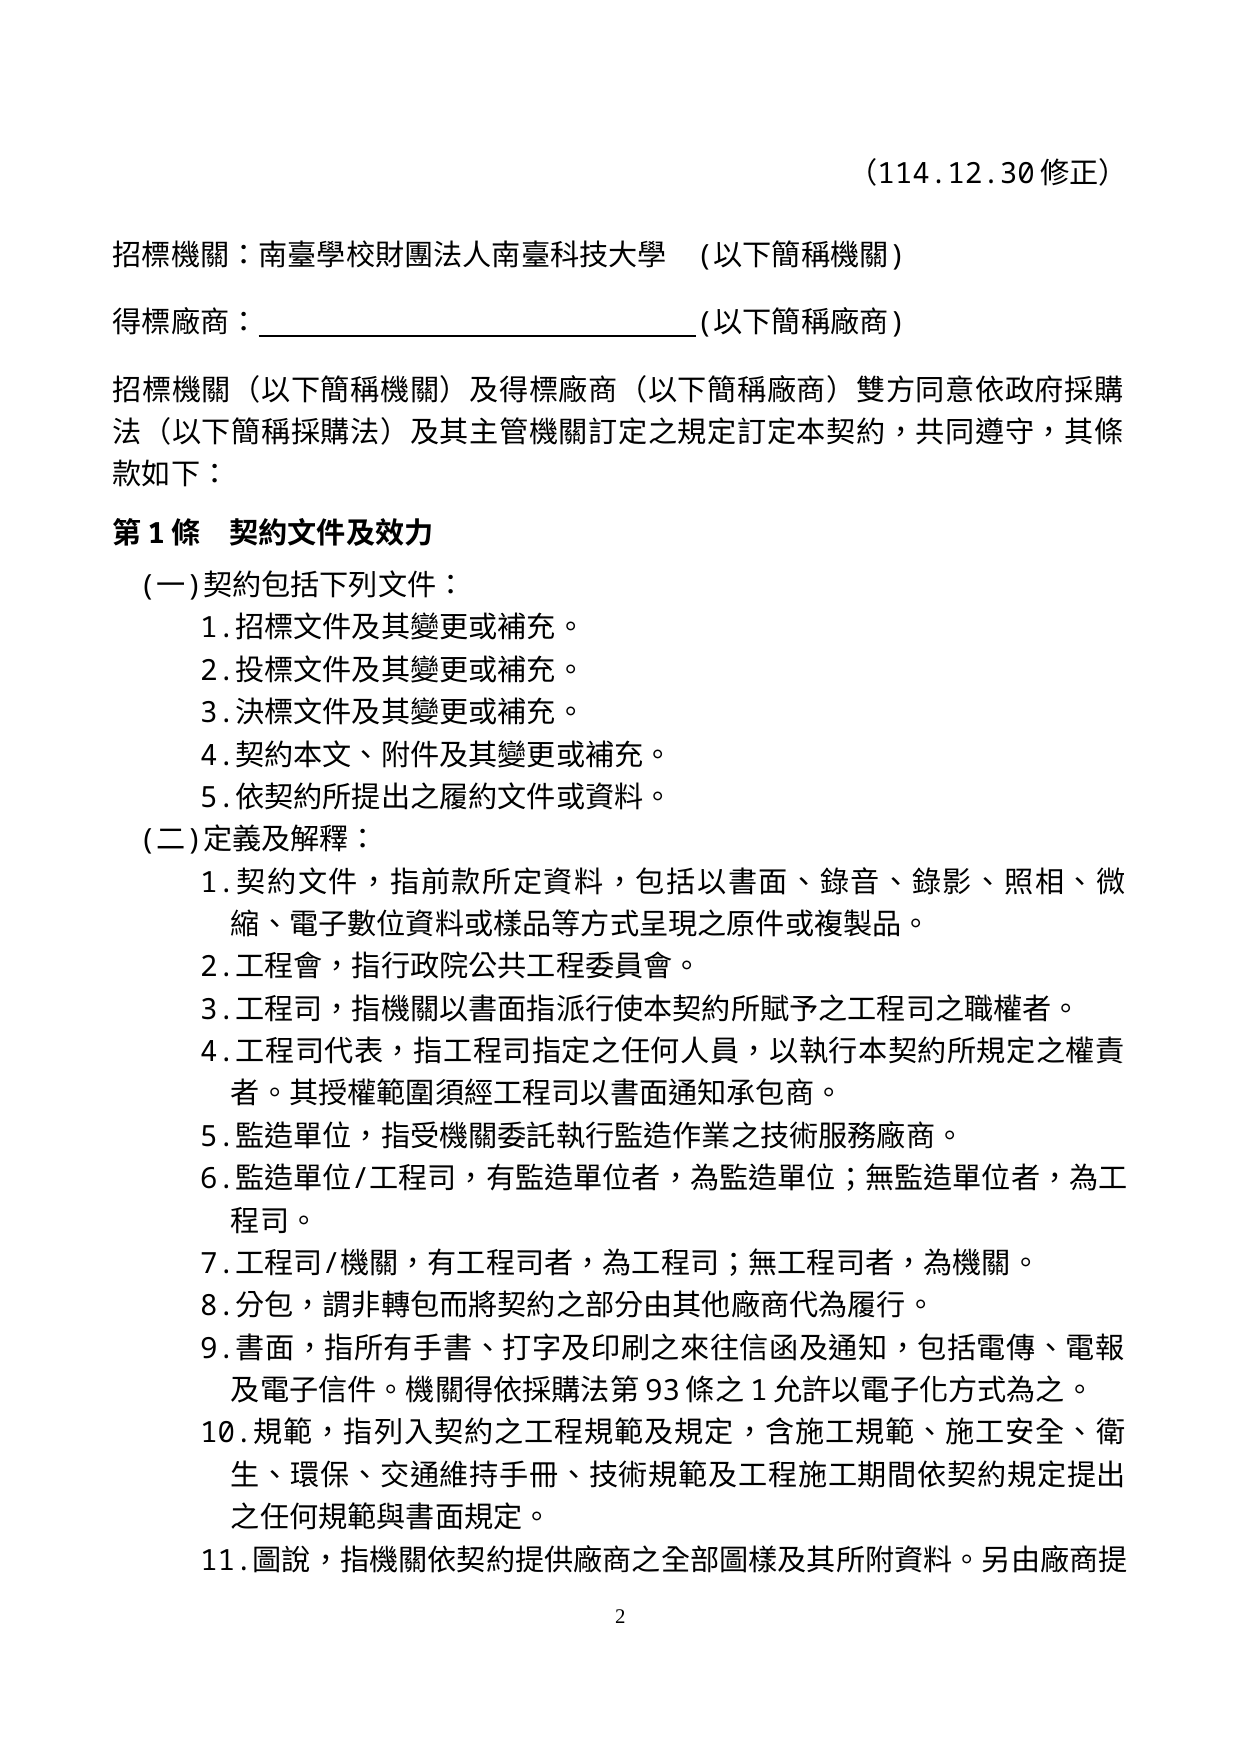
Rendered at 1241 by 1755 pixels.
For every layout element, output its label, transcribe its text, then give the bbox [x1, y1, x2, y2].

text 得標廠商： (以下簡稱廠商) [112, 299, 1128, 341]
text 7.工程司/機關，有工程司者，為工程司；無工程司者，為機關。 [200, 1239, 1128, 1282]
text 8.分包，謂非轉包而將契約之部分由其他廠商代為履行。 [200, 1282, 1128, 1324]
text 3.工程司，指機關以書面指派行使本契約所賦予之工程司之職權者。 [200, 985, 1128, 1028]
text （114.12.30修正） [112, 150, 1128, 192]
text 4.工程司代表，指工程司指定之任何人員，以執行本契約所規定之權責者。其授權範圍須經工程司以書面通知承包商。 [200, 1028, 1128, 1112]
text 10.規範，指列入契約之工程規範及規定，含施工規範、施工安全、衛生、環保、交通維持手冊、技術規範及工程施工期間依契約規定提出之任何規範與書面規定。 [200, 1409, 1128, 1536]
text 2.投標文件及其變更或補充。 [200, 646, 1128, 689]
text (二)定義及解釋： [139, 816, 1128, 858]
text 3.決標文件及其變更或補充。 [200, 689, 1128, 731]
text 1.招標文件及其變更或補充。 [200, 604, 1128, 646]
text 招標機關：南臺學校財團法人南臺科技大學 (以下簡稱機關) [112, 232, 1128, 274]
text 5.依契約所提出之履約文件或資料。 [200, 773, 1128, 816]
text 5.監造單位，指受機關委託執行監造作業之技術服務廠商。 [200, 1112, 1128, 1155]
text 6.監造單位/工程司，有監造單位者，為監造單位；無監造單位者，為工程司。 [200, 1155, 1128, 1239]
text 11.圖說，指機關依契約提供廠商之全部圖樣及其所附資料。另由廠商提 [200, 1536, 1128, 1578]
text 2.工程會，指行政院公共工程委員會。 [200, 943, 1128, 985]
text 4.契約本文、附件及其變更或補充。 [200, 731, 1128, 773]
text 9.書面，指所有手書、打字及印刷之來往信函及通知，包括電傳、電報及電子信件。機關得依採購法第93條之1允許以電子化方式為之。 [200, 1324, 1128, 1409]
text 招標機關（以下簡稱機關）及得標廠商（以下簡稱廠商）雙方同意依政府採購法（以下簡稱採購法）及其主管機關訂定之規定訂定本契約，共同遵守，其條款如下： [112, 366, 1128, 493]
text (一)契約包括下列文件： [139, 561, 1128, 604]
text 第1條 契約文件及效力 [112, 509, 1128, 552]
text 1.契約文件，指前款所定資料，包括以書面、錄音、錄影、照相、微縮、電子數位資料或樣品等方式呈現之原件或複製品。 [200, 858, 1128, 943]
